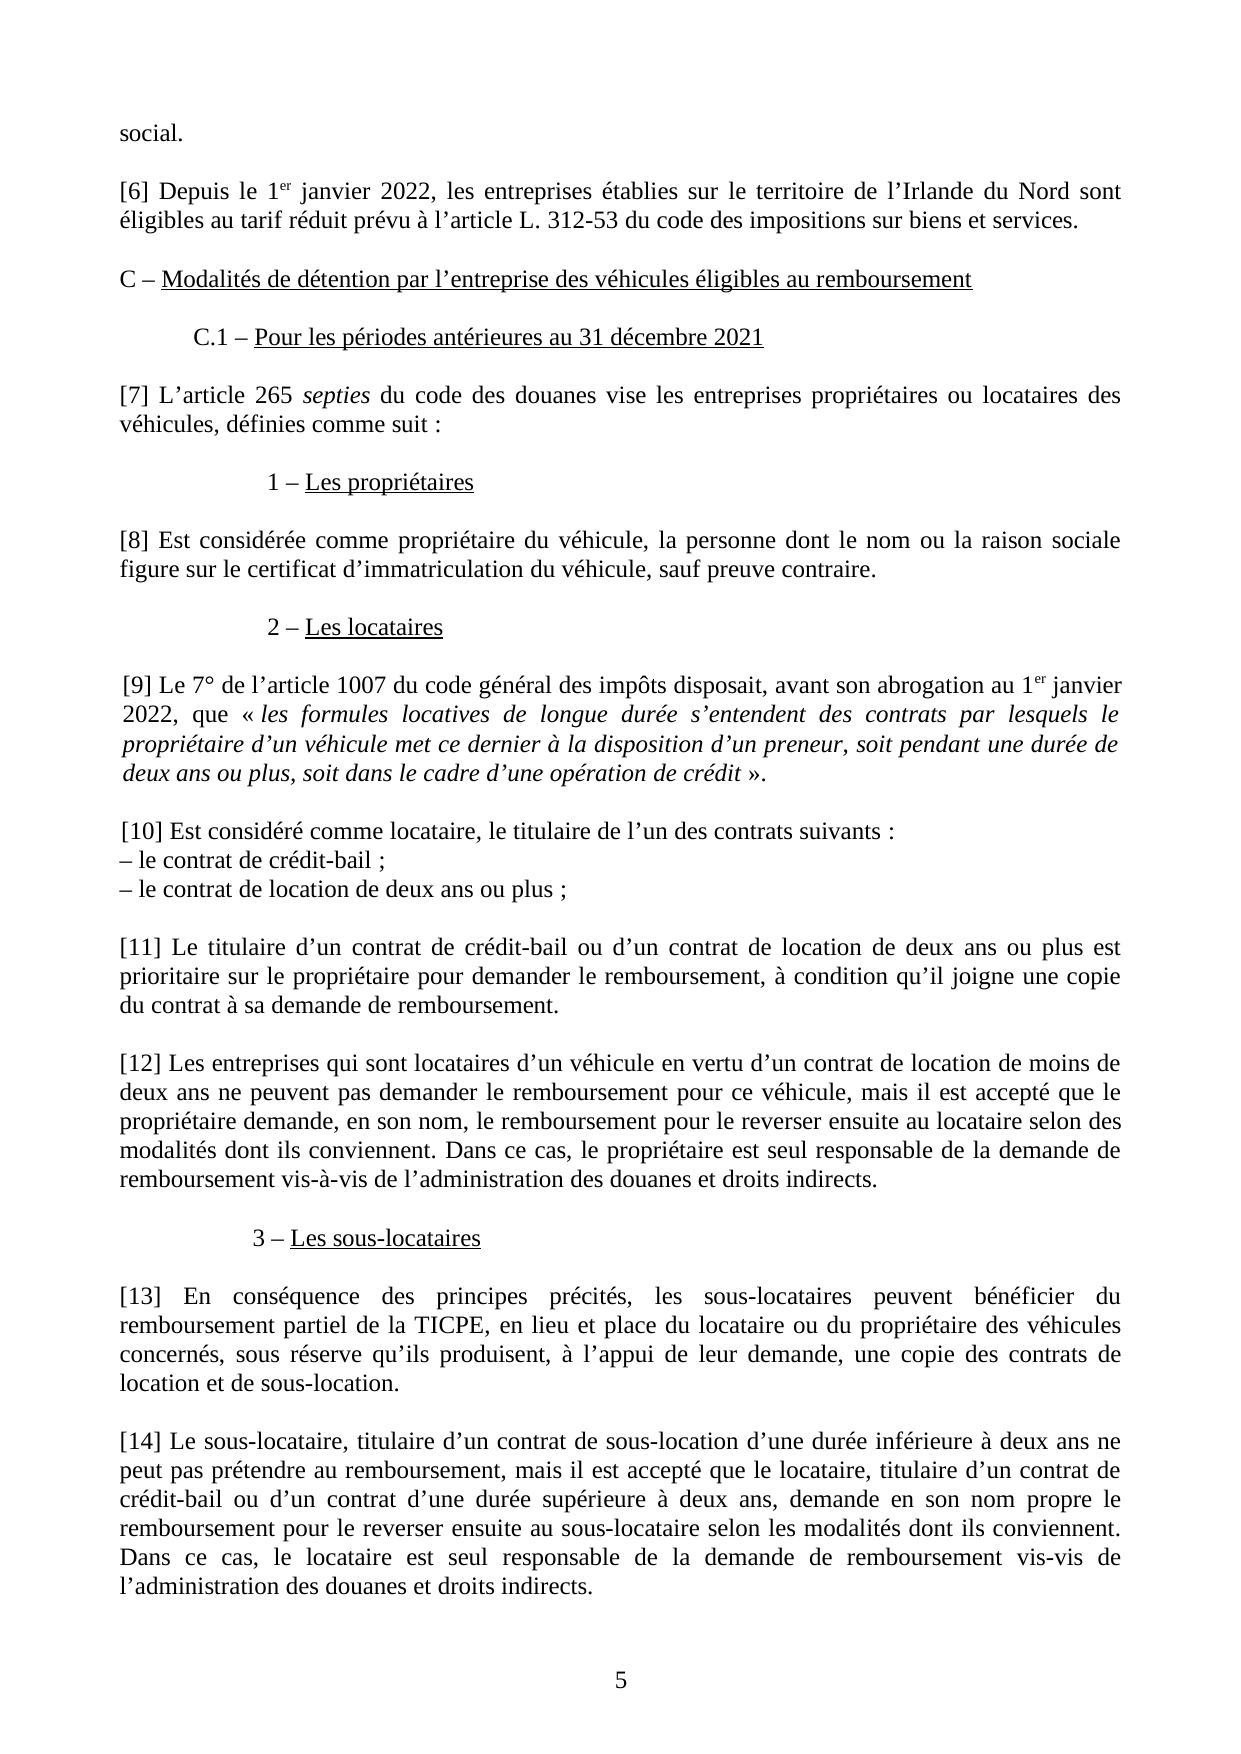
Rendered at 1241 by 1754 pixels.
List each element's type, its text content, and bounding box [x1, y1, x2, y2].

text C.1 – Pour les périodes antérieures au 31 décembre 2021 [119, 322, 1122, 351]
text – le contrat de location de deux ans ou plus ; [119, 874, 1122, 903]
text [14] Le sous-locataire, titulaire d’un contrat de sous-location d’une durée inférieure à deux ans ne peut pas prétendre au remboursement, mais il est accepté que le locataire, titulaire d’un contrat de crédit-bail ou d’un contrat d’une durée supérieure à deux ans, demande en son nom propre le remboursement pour le reverser ensuite au sous-locataire selon les modalités dont ils conviennent. Dans ce cas, le locataire est seul responsable de la demande de remboursement vis-vis de l’administration des douanes et droits indirects. [119, 1426, 1122, 1600]
text [7] L’article 265 septies du code des douanes vise les entreprises propriétaires ou locataires des véhicules, définies comme suit : [119, 380, 1122, 438]
text [8] Est considérée comme propriétaire du véhicule, la personne dont le nom ou la raison sociale figure sur le certificat d’immatriculation du véhicule, sauf preuve contraire. [119, 525, 1122, 583]
text [13] En conséquence des principes précités, les sous-locataires peuvent bénéficier du remboursement partiel de la TICPE, en lieu et place du locataire ou du propriétaire des véhicules concernés, sous réserve qu’ils produisent, à l’appui de leur demande, une copie des contrats de location et de sous-location. [119, 1281, 1122, 1397]
text social. [119, 118, 1122, 147]
text [6] Depuis le 1er janvier 2022, les entreprises établies sur le territoire de l’Irlande du Nord sont éligibles au tarif réduit prévu à l’article L. 312-53 du code des impositions sur biens et services. [119, 176, 1122, 234]
text 3 – Les sous-locataires [178, 1222, 1122, 1252]
text 2 – Les locataires [193, 612, 1122, 641]
text 1 – Les propriétaires [193, 467, 1122, 496]
text [9] Le 7° de l’article 1007 du code général des impôts disposait, avant son abrogation au 1er janvier 2022, que « les formules locatives de longue durée s’entendent des contrats par lesquels le propriétaire d’un véhicule met ce dernier à la disposition d’un preneur, soit pendant une durée de deux ans ou plus, soit dans le cadre d’une opération de crédit ». [122, 670, 1122, 787]
text C – Modalités de détention par l’entreprise des véhicules éligibles au remboursement [119, 263, 1122, 292]
text [12] Les entreprises qui sont locataires d’un véhicule en vertu d’un contrat de location de moins de deux ans ne peuvent pas demander le remboursement pour ce véhicule, mais il est accepté que le propriétaire demande, en son nom, le remboursement pour le reverser ensuite au locataire selon des modalités dont ils conviennent. Dans ce cas, le propriétaire est seul responsable de la demande de remboursement vis‑à‑vis de l’administration des douanes et droits indirects. [119, 1048, 1122, 1193]
text [10] Est considéré comme locataire, le titulaire de l’un des contrats suivants : [121, 816, 1122, 845]
text [11] Le titulaire d’un contrat de crédit-bail ou d’un contrat de location de deux ans ou plus est prioritaire sur le propriétaire pour demander le remboursement, à condition qu’il joigne une copie du contrat à sa demande de remboursement. [119, 932, 1122, 1019]
text – le contrat de crédit-bail ; [119, 845, 1122, 874]
